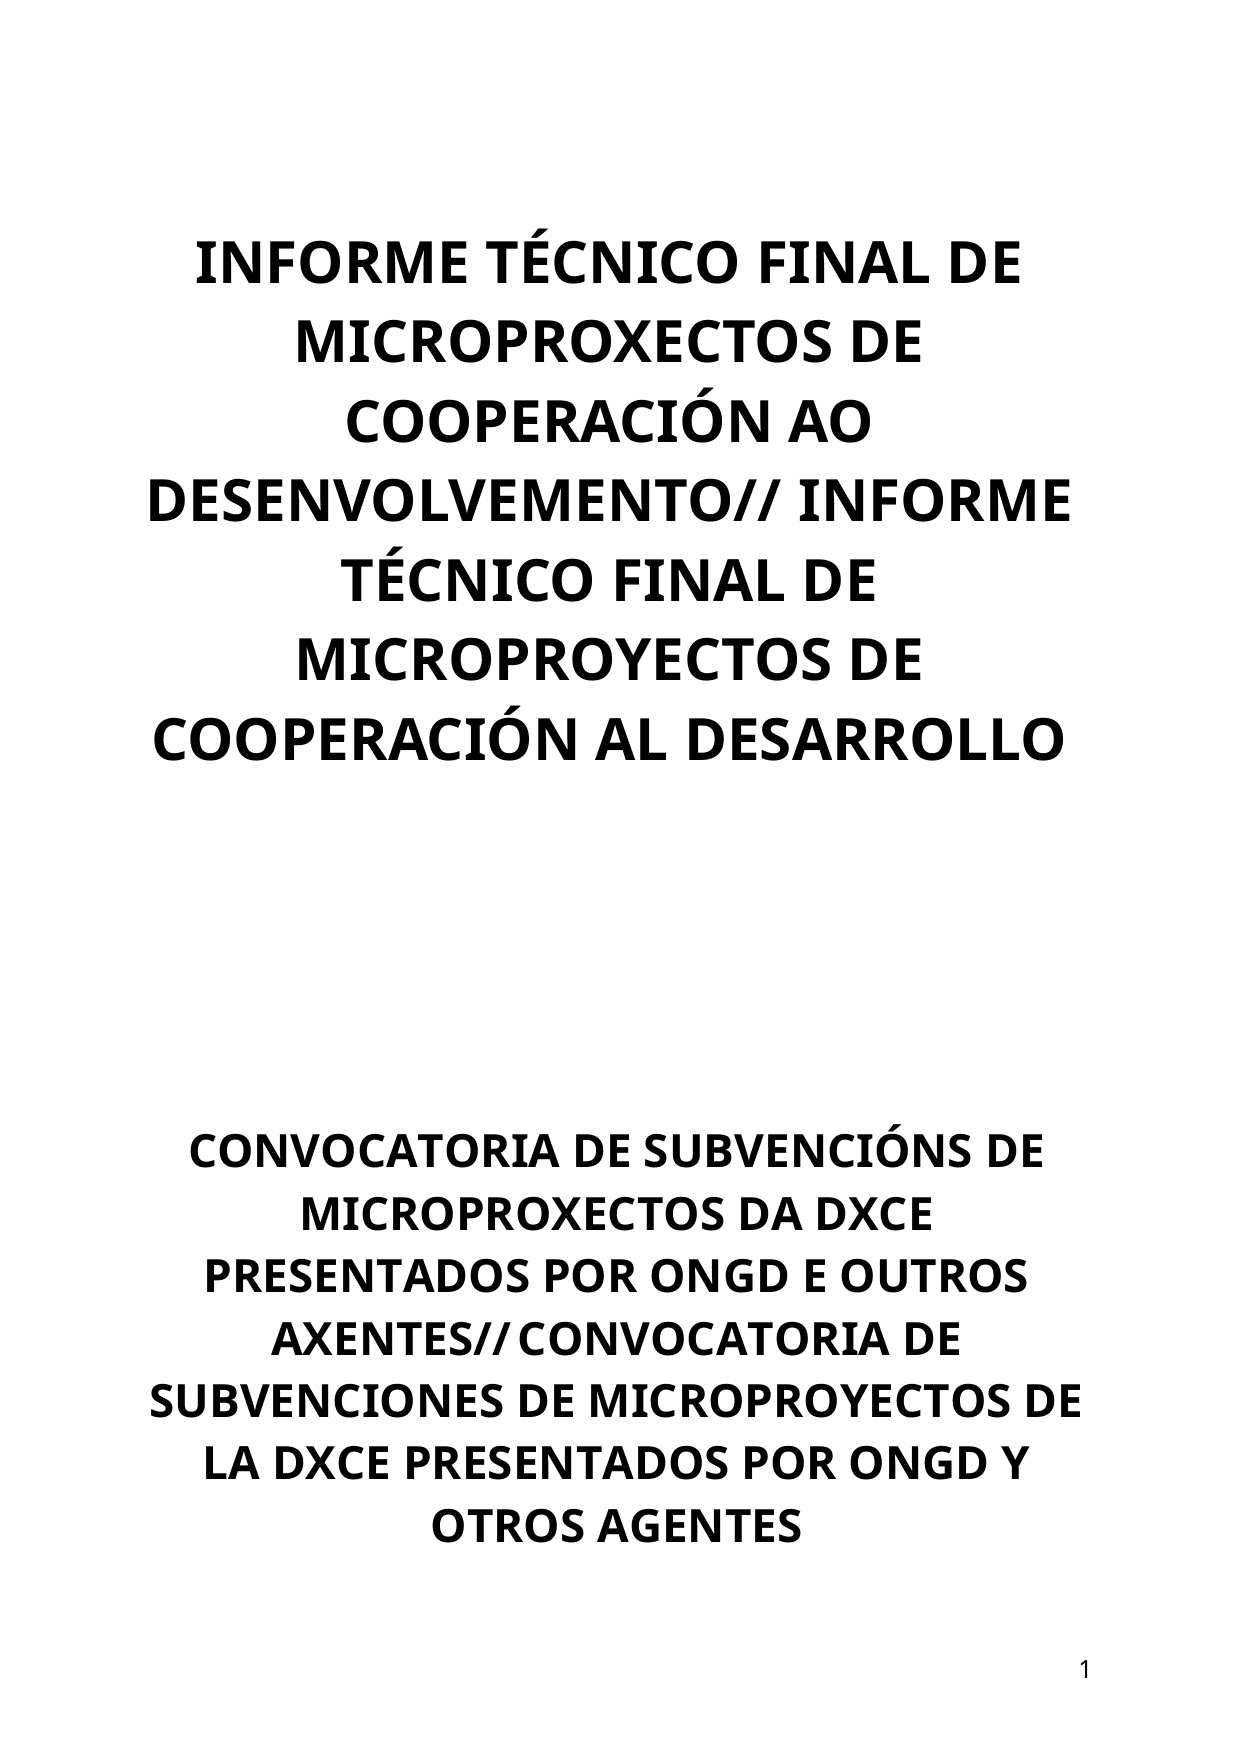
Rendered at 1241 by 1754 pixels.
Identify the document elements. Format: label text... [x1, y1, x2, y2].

subtitle INFORME TÉCNICO FINAL DE MICROPROXECTOS DE COOPERACIÓN AO DESENVOLVEMENTO// INFORME TÉCNICO FINAL DE MICROPROYECTOS DE COOPERACIÓN AL DESARROLLO [133, 221, 1085, 777]
text CONVOCATORIA DE SUBVENCIÓNS DE MICROPROXECTOS DA DXCE PRESENTADOS POR ONGD E OUTROS AXENTES// CONVOCATORIA DE SUBVENCIONES DE MICROPROYECTOS DE LA DXCE PRESENTADOS POR ONGD Y OTROS AGENTES [148, 1119, 1085, 1556]
